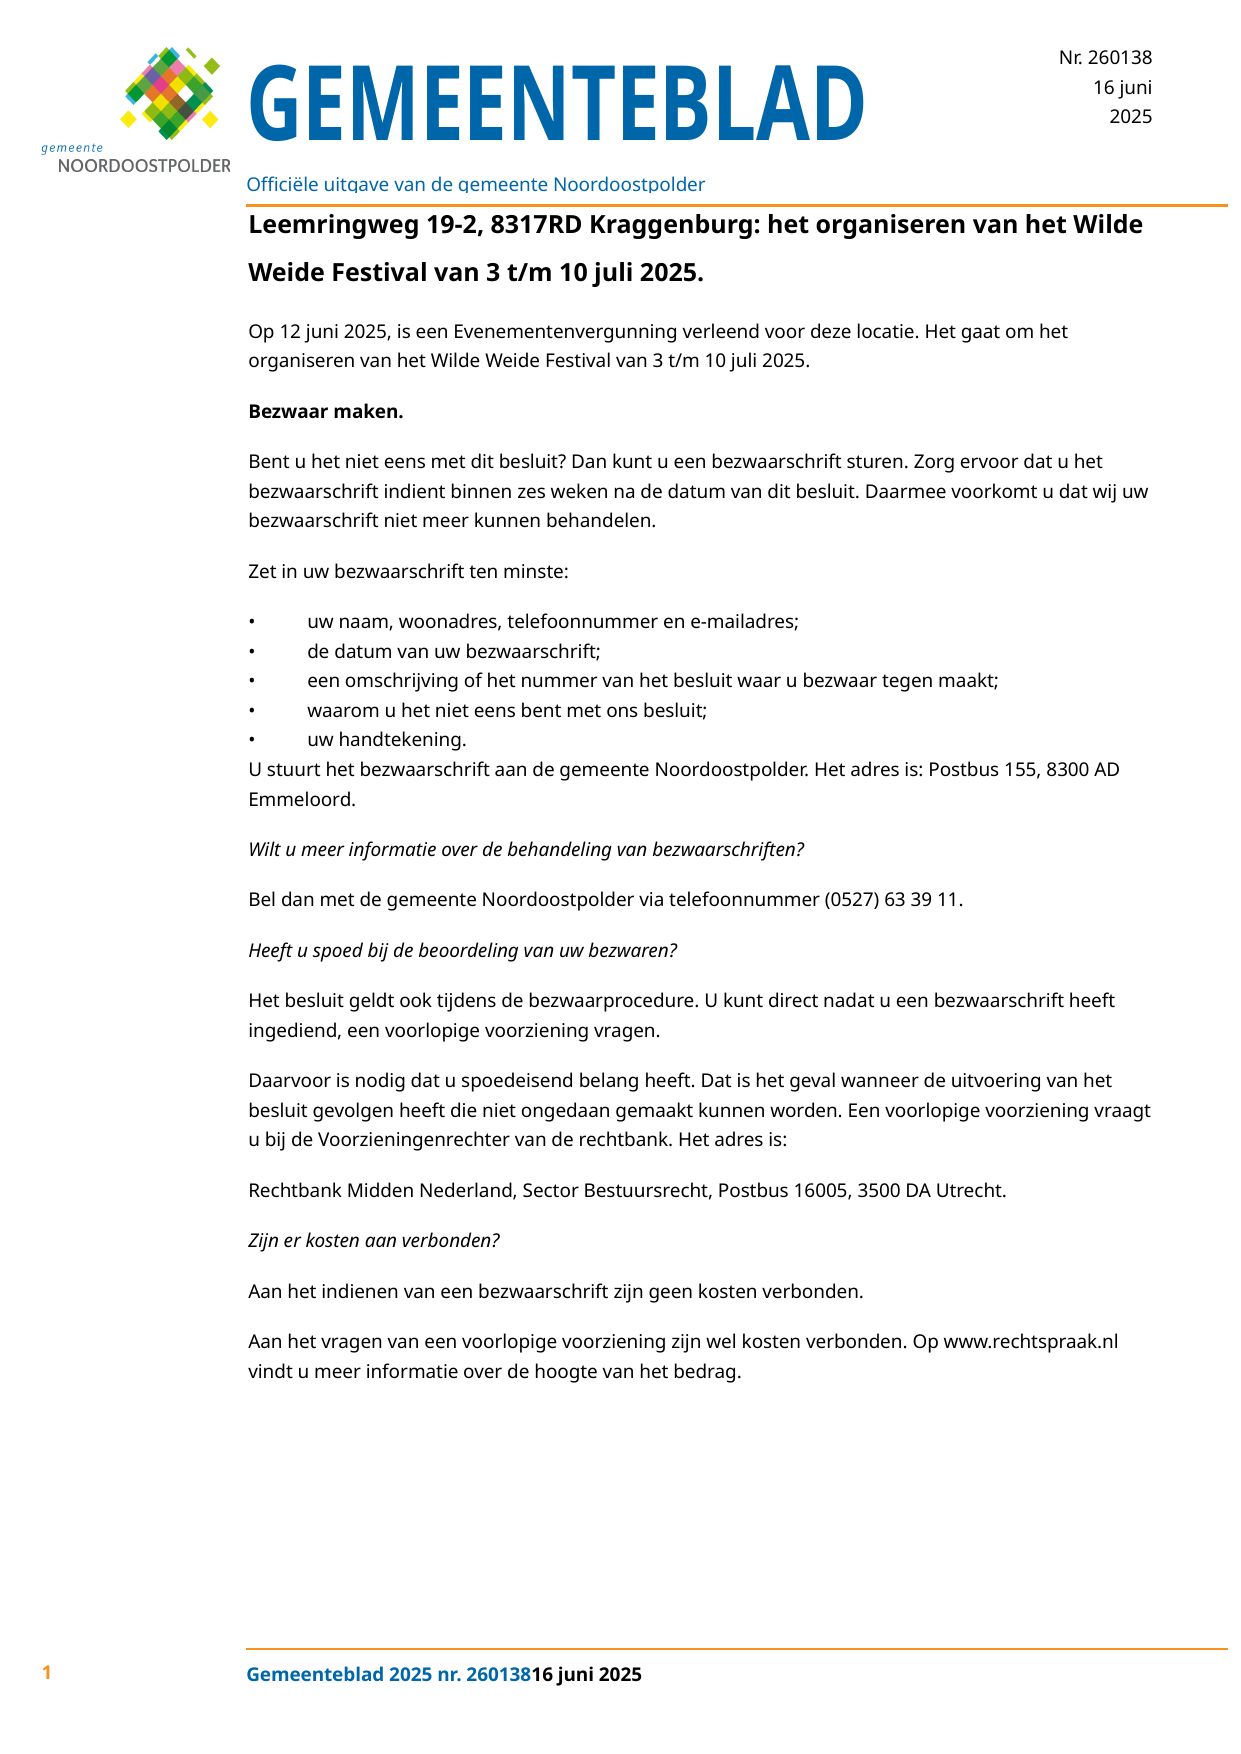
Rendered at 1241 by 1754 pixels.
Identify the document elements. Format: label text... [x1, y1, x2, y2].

text Het besluit geldt ook tijdens de bezwaarprocedure. U kunt direct nadat u een bezwaarschrift heeft ingediend, een voorlopige voorziening vragen. [248, 987, 1152, 1043]
text Bezwaar maken. [248, 398, 1152, 424]
text Bel dan met de gemeente Noordoostpolder via telefoonnummer (0527) 63 39 11. [248, 887, 1152, 912]
text Heeft u spoed bij de beoordeling van uw bezwaren? [248, 937, 1152, 963]
list een omschrijving of het nummer van het besluit waar u bezwaar tegen maakt; [248, 667, 1152, 693]
text Aan het vragen van een voorlopige voorziening zijn wel kosten verbonden. Op www.rechtspraak.nl vindt u meer informatie over de hoogte van het bedrag. [248, 1328, 1152, 1384]
picture [41, 47, 231, 172]
list de datum van uw bezwaarschrift; [248, 638, 1152, 664]
list waarom u het niet eens bent met ons besluit; [248, 697, 1152, 723]
text Aan het indienen van een bezwaarschrift zijn geen kosten verbonden. [248, 1278, 1152, 1304]
text Leemringweg 19-2, 8317RD Kraggenburg: het organiseren van het Wilde Weide Festival van 3 t/m 10 juli 2025. [248, 207, 1152, 288]
text Rechtbank Midden Nederland, Sector Bestuursrecht, Postbus 16005, 3500 DA Utrecht. [248, 1177, 1152, 1203]
text Op 12 juni 2025, is een Evenementenvergunning verleend voor deze locatie. Het gaat om het organiseren van het Wilde Weide Festival van 3 t/m 10 juli 2025. [248, 318, 1152, 373]
text Wilt u meer informatie over de behandeling van bezwaarschriften? [248, 836, 1152, 862]
text Zijn er kosten aan verbonden? [248, 1227, 1152, 1253]
text Daarvoor is nodig dat u spoedeisend belang heeft. Dat is het geval wanneer de uitvoering van het besluit gevolgen heeft die niet ongedaan gemaakt kunnen worden. Een voorlopige voorziening vraagt u bij de Voorzieningenrechter van de rechtbank. Het adres is: [248, 1067, 1152, 1152]
text Bent u het niet eens met dit besluit? Dan kunt u een bezwaarschrift sturen. Zorg ervoor dat u het bezwaarschrift indient binnen zes weken na de datum van dit besluit. Daarmee voorkomt u dat wij uw bezwaarschrift niet meer kunnen behandelen. [248, 448, 1152, 533]
text Zet in uw bezwaarschrift ten minste: [248, 558, 1152, 584]
list uw naam, woonadres, telefoonnummer en e-mailadres; [248, 608, 1152, 634]
text U stuurt het bezwaarschrift aan de gemeente Noordoostpolder. Het adres is: Postbus 155, 8300 AD Emmeloord. [248, 756, 1152, 812]
list uw handtekening. [248, 727, 1152, 752]
